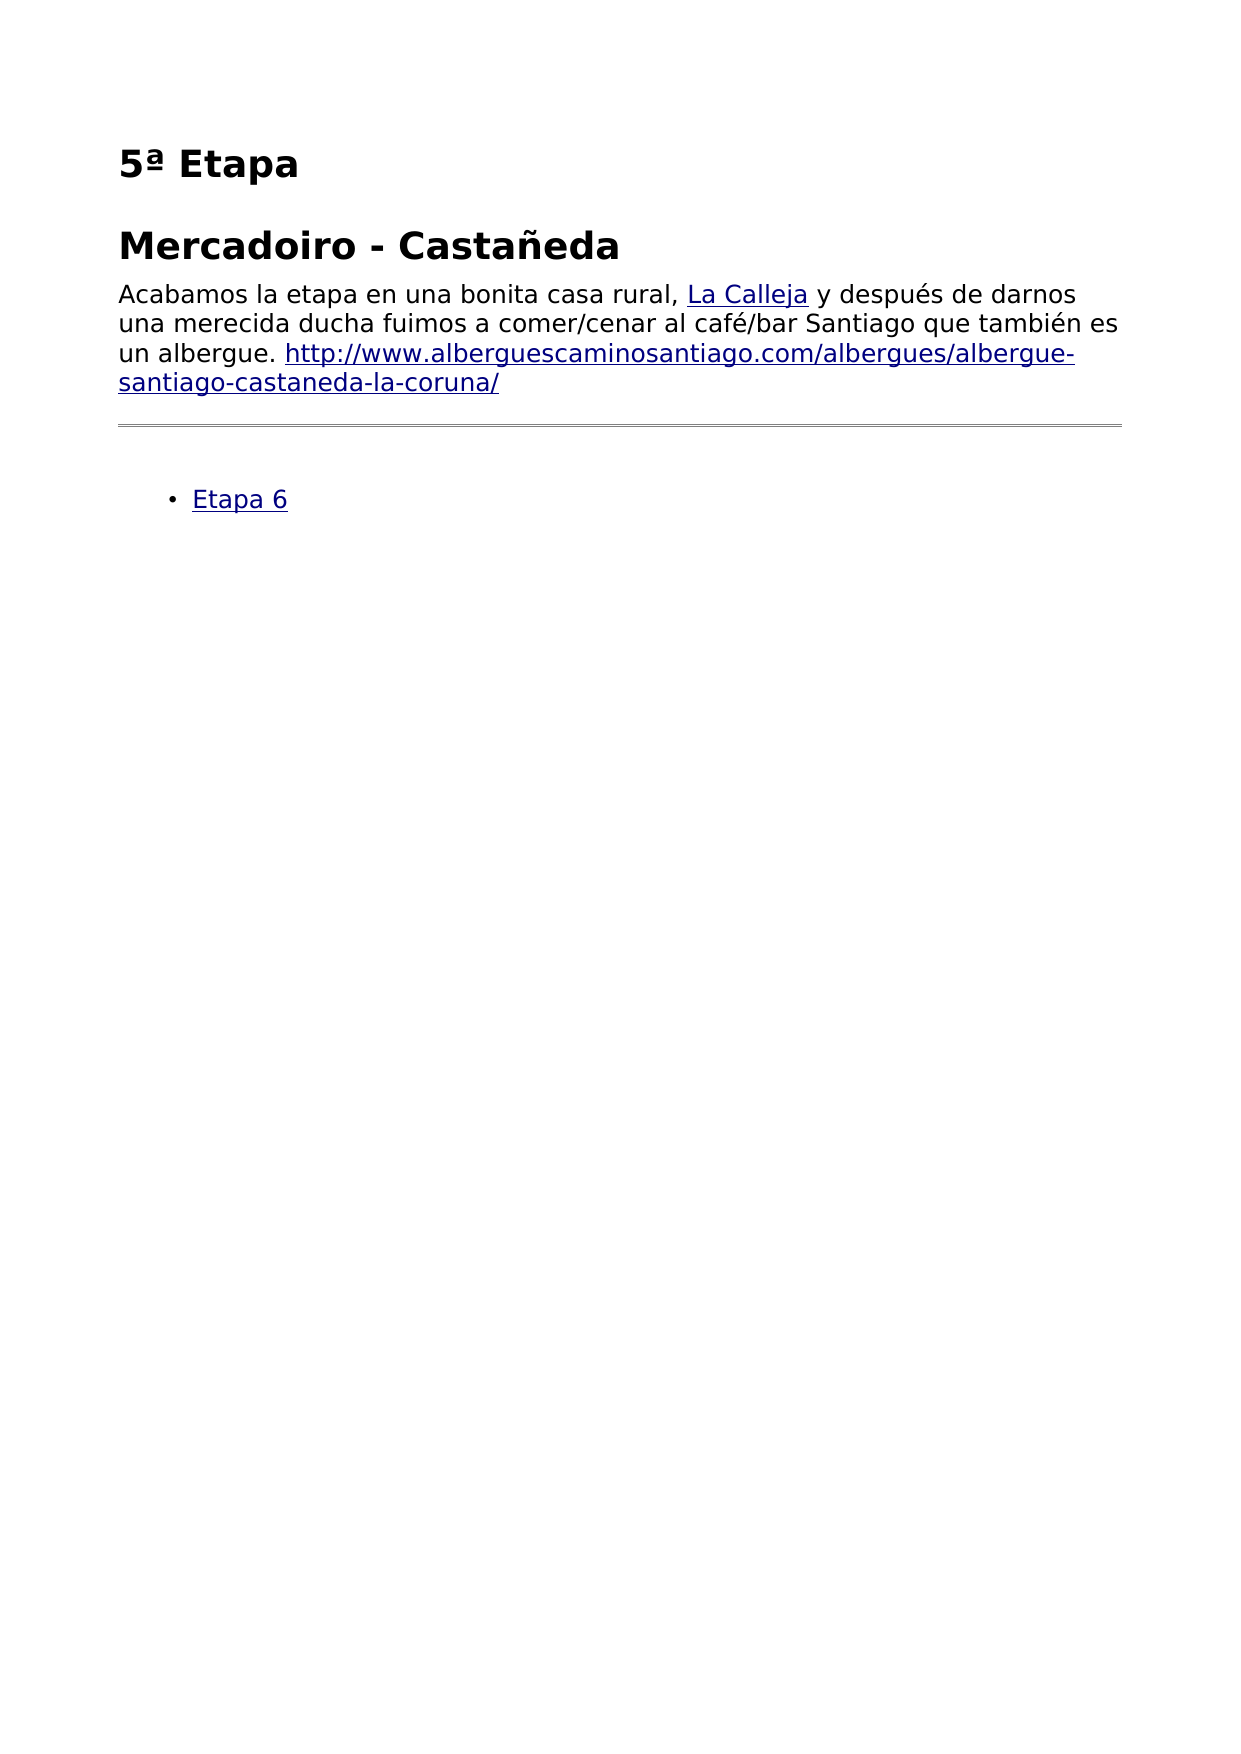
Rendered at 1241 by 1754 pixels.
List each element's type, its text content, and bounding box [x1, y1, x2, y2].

subtitle 5ª Etapa [118, 143, 1122, 187]
list Etapa 6 [177, 485, 1122, 514]
subtitle Mercadoiro - Castañeda [118, 224, 1122, 268]
text Acabamos la etapa en una bonita casa rural, La Calleja y después de darnos una merecida ducha fuimos a comer/cenar al café/bar Santiago que también es un albergue. http://www.alberguescaminosantiago.com/albergues/albergue-santiago-castaneda-la-coruna/ [118, 280, 1122, 397]
